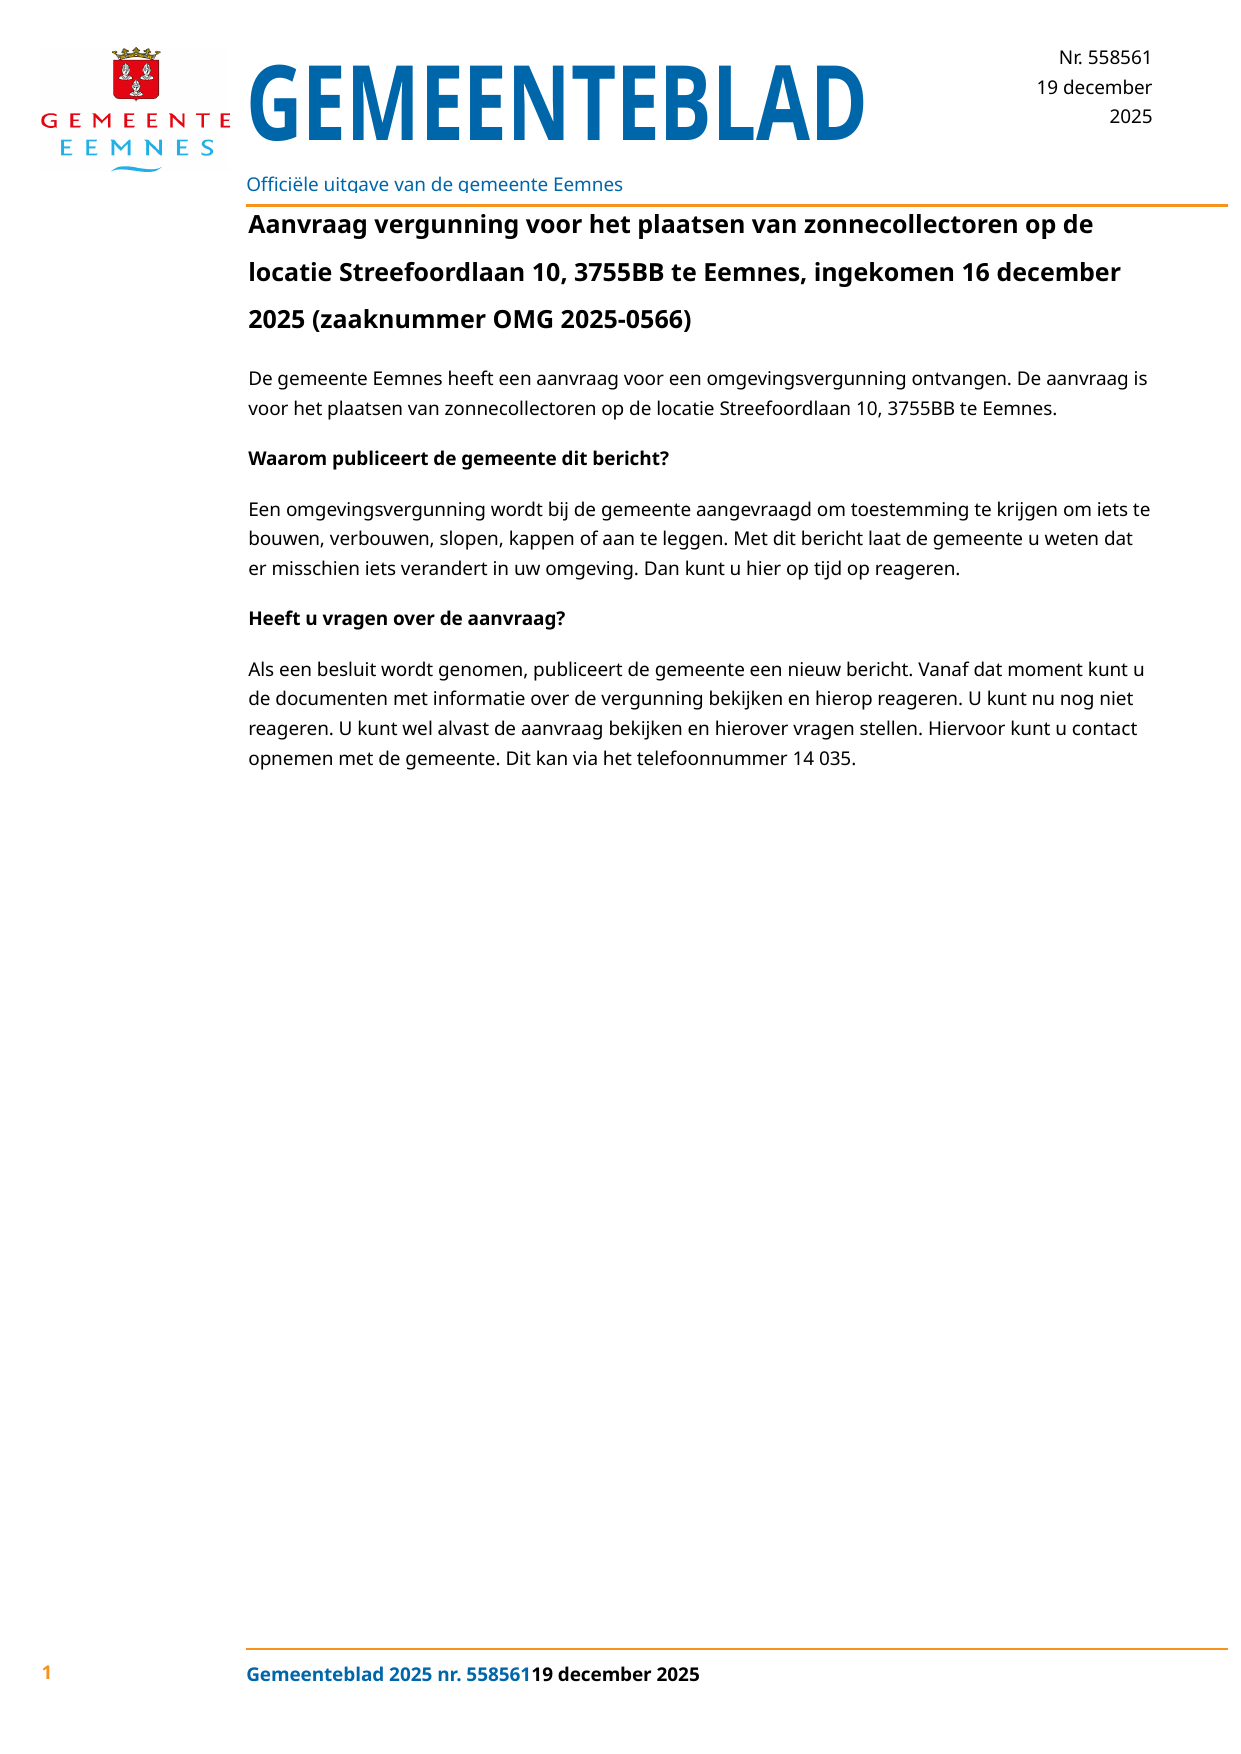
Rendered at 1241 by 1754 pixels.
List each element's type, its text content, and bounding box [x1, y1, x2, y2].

text Als een besluit wordt genomen, publiceert de gemeente een nieuw bericht. Vanaf dat moment kunt u de documenten met informatie over de vergunning bekijken en hierop reageren. U kunt nu nog niet reageren. U kunt wel alvast de aanvraag bekijken en hierover vragen stellen. Hiervoor kunt u contact opnemen met de gemeente. Dit kan via het telefoonnummer 14 035. [248, 656, 1152, 770]
picture [41, 47, 231, 172]
text Aanvraag vergunning voor het plaatsen van zonnecollectoren op de locatie Streefoordlaan 10, 3755BB te Eemnes, ingekomen 16 december 2025 (zaaknummer OMG 2025-0566) [248, 207, 1152, 336]
text Waarom publiceert de gemeente dit bericht? [248, 446, 1152, 471]
text Een omgevingsvergunning wordt bij de gemeente aangevraagd om toestemming te krijgen om iets te bouwen, verbouwen, slopen, kappen of aan te leggen. Met dit bericht laat de gemeente u weten dat er misschien iets verandert in uw omgeving. Dan kunt u hier op tijd op reageren. [248, 496, 1152, 581]
text De gemeente Eemnes heeft een aanvraag voor een omgevingsvergunning ontvangen. De aanvraag is voor het plaatsen van zonnecollectoren op de locatie Streefoordlaan 10, 3755BB te Eemnes. [248, 366, 1152, 421]
text Heeft u vragen over de aanvraag? [248, 606, 1152, 631]
